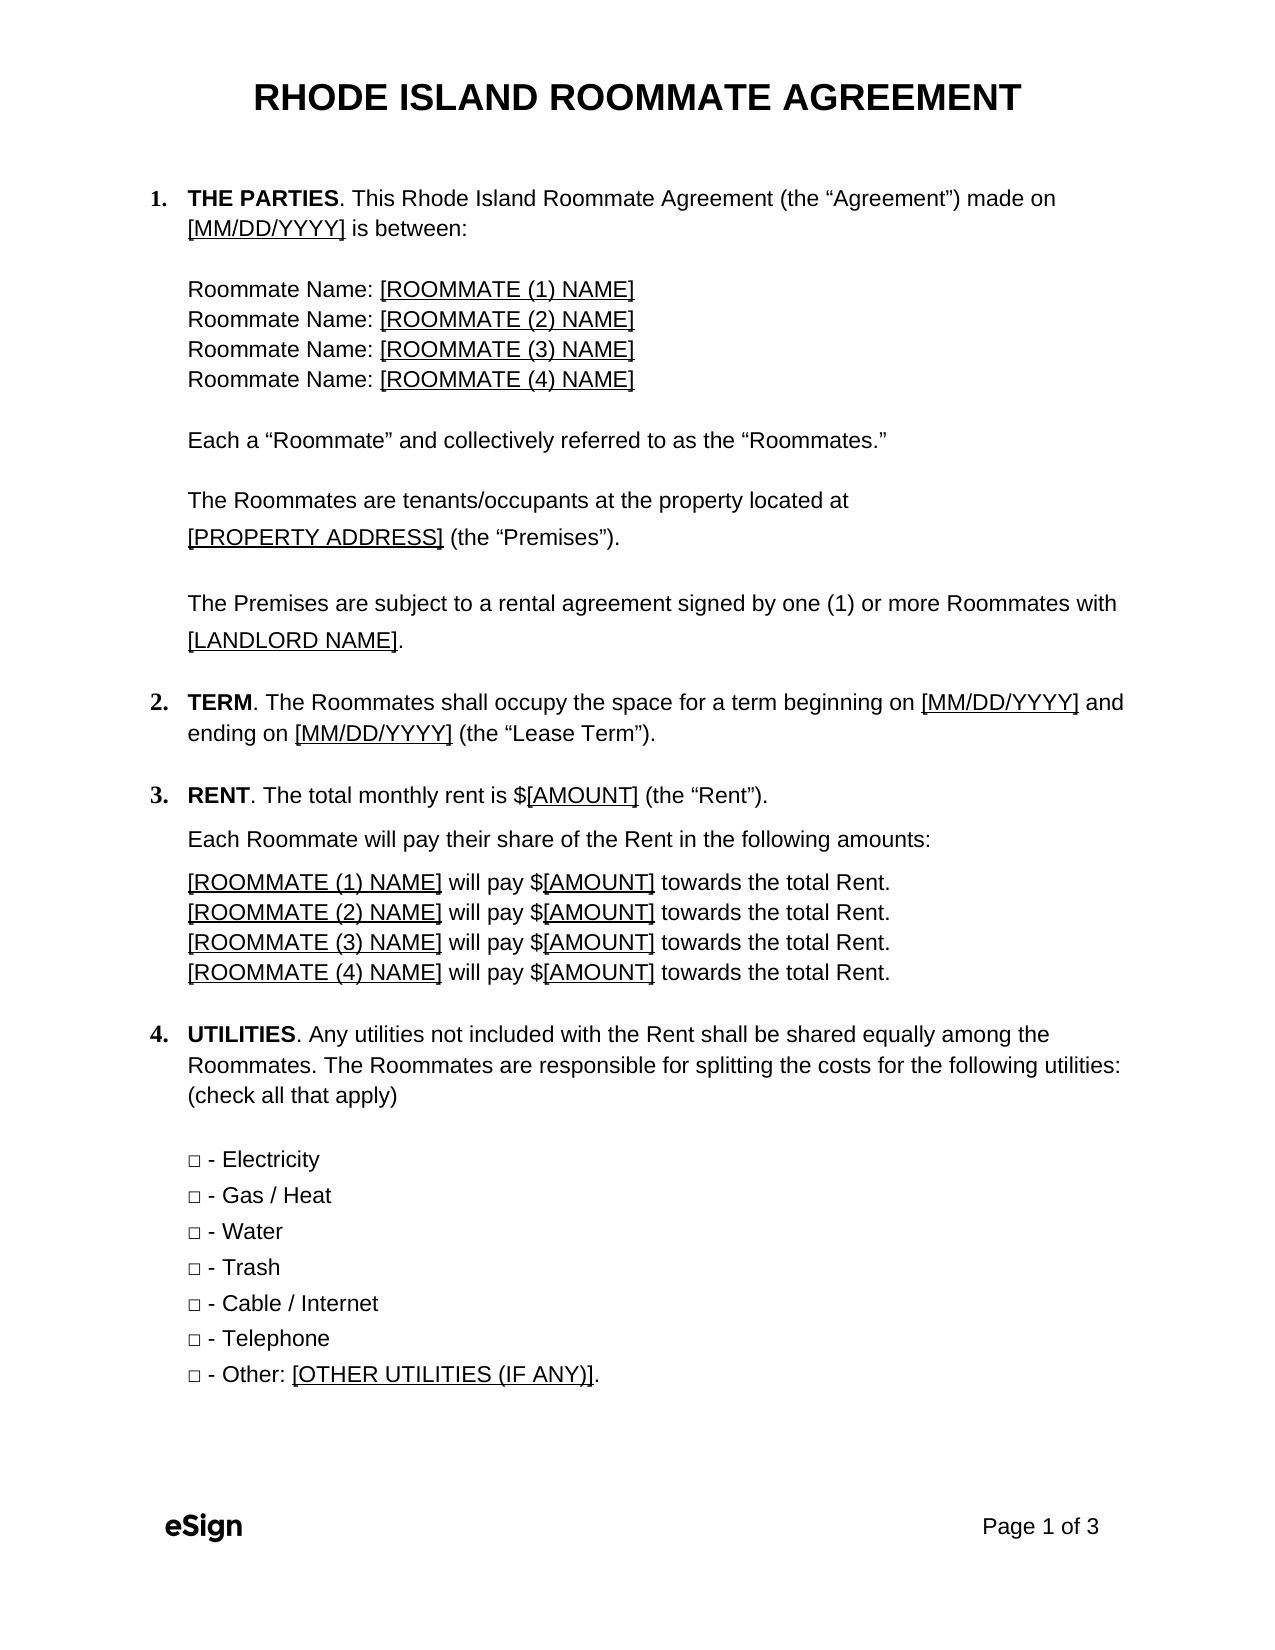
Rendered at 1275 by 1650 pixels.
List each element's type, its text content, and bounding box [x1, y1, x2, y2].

subtitle [ROOMMATE (2) NAME] will pay $[AMOUNT] towards the total Rent. [187, 899, 1125, 925]
list Roommate Name: [ROOMMATE (3) NAME] [187, 336, 1125, 362]
list The Roommates are tenants/occupants at the property located at [187, 487, 1125, 513]
subtitle ☐ - Water [187, 1214, 1125, 1246]
subtitle [ROOMMATE (4) NAME] will pay $[AMOUNT] towards the total Rent. [187, 959, 1125, 985]
list Roommate Name: [ROOMMATE (4) NAME] [187, 366, 1125, 393]
subtitle TERM. The Roommates shall occupy the space for a term beginning on [MM/DD/YYYY] and ending on [MM/DD/YYYY] (the “Lease Term”). [150, 687, 1125, 746]
subtitle RENT. The total monthly rent is $[AMOUNT] (the “Rent”). [150, 780, 1125, 809]
subtitle [ROOMMATE (3) NAME] will pay $[AMOUNT] towards the total Rent. [187, 929, 1125, 955]
text ☐ - Telephone [187, 1322, 1125, 1354]
subtitle ☐ - Electricity [187, 1143, 1125, 1174]
subtitle ☐ - Gas / Heat [187, 1179, 1125, 1210]
list [PROPERTY ADDRESS] (the “Premises”). [187, 524, 1125, 550]
text ☐ - Trash [187, 1251, 1125, 1282]
list [LANDLORD NAME]. [187, 627, 1125, 653]
text ☐ - Cable / Internet [187, 1286, 1125, 1318]
list The Premises are subject to a rental agreement signed by one (1) or more Roommates with [187, 590, 1125, 617]
subtitle Each Roommate will pay their share of the Rent in the following amounts: [187, 826, 1125, 852]
text RHODE ISLAND ROOMMATE AGREEMENT [150, 75, 1125, 118]
list THE PARTIES. This Rhode Island Roommate Agreement (the “Agreement”) made on [MM/DD/YYYY] is between: [150, 185, 1125, 242]
subtitle [ROOMMATE (1) NAME] will pay $[AMOUNT] towards the total Rent. [187, 868, 1125, 895]
list Roommate Name: [ROOMMATE (2) NAME] [187, 306, 1125, 332]
list Each a “Roommate” and collectively referred to as the “Roommates.” [187, 427, 1125, 453]
text ☐ - Other: [OTHER UTILITIES (IF ANY)]. [187, 1358, 1125, 1389]
list Roommate Name: [ROOMMATE (1) NAME] [187, 276, 1125, 302]
subtitle UTILITIES. Any utilities not included with the Rent shall be shared equally among the Roommates. The Roommates are responsible for splitting the costs for the following utilities: (check all that apply) [150, 1019, 1125, 1109]
